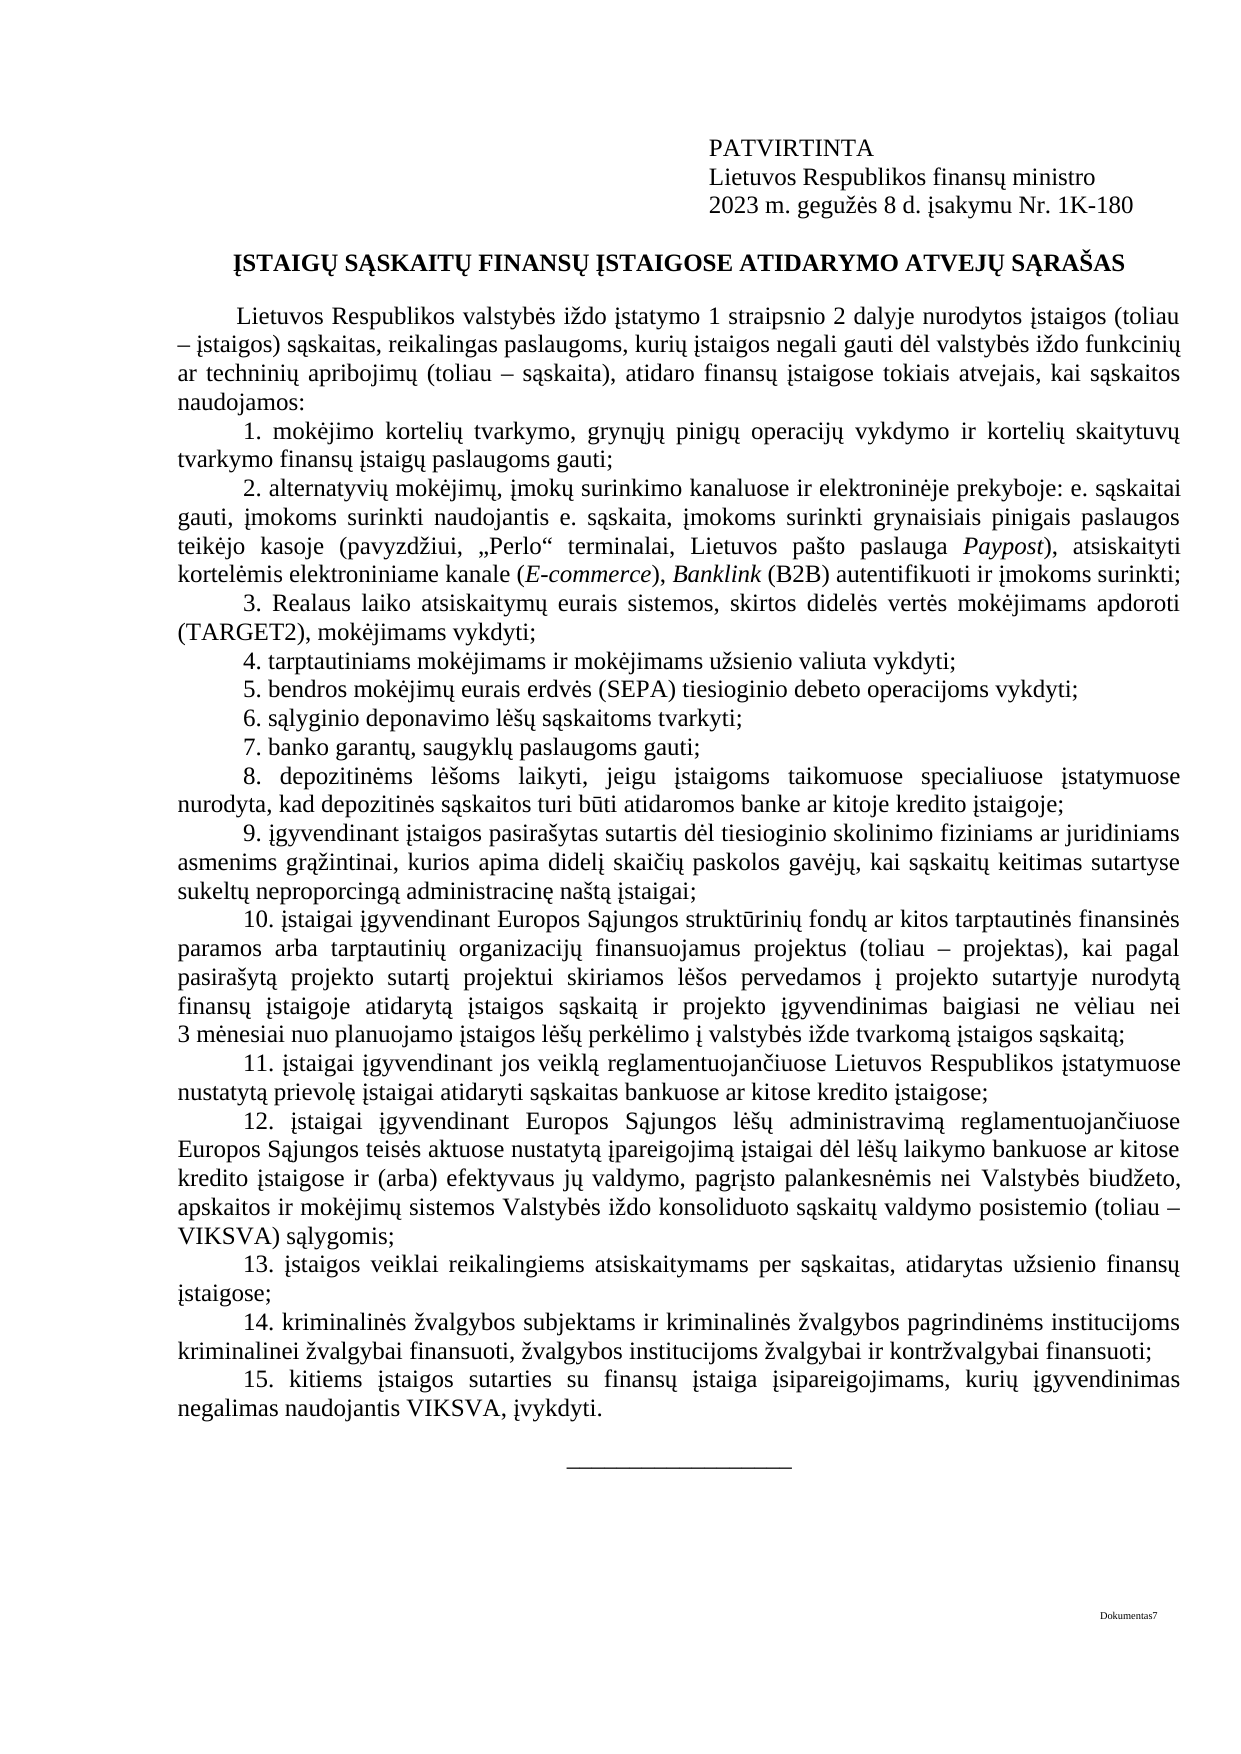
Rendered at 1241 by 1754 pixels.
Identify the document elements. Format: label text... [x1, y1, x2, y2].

text 2023 m. gegužės 8 d. įsakymu Nr. 1K-180 [177, 190, 1181, 219]
text –––––––––––––––––– [177, 1451, 1181, 1479]
text 14. kriminalinės žvalgybos subjektams ir kriminalinės žvalgybos pagrindinėms institucijoms kriminalinei žvalgybai finansuoti, žvalgybos institucijoms žvalgybai ir kontržvalgybai finansuoti; [177, 1307, 1181, 1364]
text 8. depozitinėms lėšoms laikyti, jeigu įstaigoms taikomuose specialiuose įstatymuose nurodyta, kad depozitinės sąskaitos turi būti atidaromos banke ar kitoje kredito įstaigoje; [177, 761, 1181, 818]
text Lietuvos Respublikos valstybės iždo įstatymo 1 straipsnio 2 dalyje nurodytos įstaigos (toliau – įstaigos) sąskaitas, reikalingas paslaugoms, kurių įstaigos negali gauti dėl valstybės iždo funkcinių ar techninių apribojimų (toliau – sąskaita), atidaro finansų įstaigose tokiais atvejais, kai sąskaitos naudojamos: [177, 301, 1181, 416]
text 6. sąlyginio deponavimo lėšų sąskaitoms tvarkyti; [177, 703, 1181, 732]
text 9. įgyvendinant įstaigos pasirašytas sutartis dėl tiesioginio skolinimo fiziniams ar juridiniams asmenims grąžintinai, kurios apima didelį skaičių paskolos gavėjų, kai sąskaitų keitimas sutartyse sukeltų neproporcingą administracinę naštą įstaigai; [177, 818, 1181, 904]
text 12. įstaigai įgyvendinant Europos Sąjungos lėšų administravimą reglamentuojančiuose Europos Sąjungos teisės aktuose nustatytą įpareigojimą įstaigai dėl lėšų laikymo bankuose ar kitose kredito įstaigose ir (arba) efektyvaus jų valdymo, pagrįsto palankesnėmis nei Valstybės biudžeto, apskaitos ir mokėjimų sistemos Valstybės iždo konsoliduoto sąskaitų valdymo posistemio (toliau – VIKSVA) sąlygomis; [177, 1106, 1181, 1249]
text 5. bendros mokėjimų eurais erdvės (SEPA) tiesioginio debeto operacijoms vykdyti; [177, 674, 1181, 703]
text 1. mokėjimo kortelių tvarkymo, grynųjų pinigų operacijų vykdymo ir kortelių skaitytuvų tvarkymo finansų įstaigų paslaugoms gauti; [177, 416, 1181, 473]
text 13. įstaigos veiklai reikalingiems atsiskaitymams per sąskaitas, atidarytas užsienio finansų įstaigose; [177, 1249, 1181, 1307]
text 3. Realaus laiko atsiskaitymų eurais sistemos, skirtos didelės vertės mokėjimams apdoroti (TARGET2), mokėjimams vykdyti; [177, 588, 1181, 646]
text Patvirtinta [177, 133, 1181, 162]
text 10. įstaigai įgyvendinant Europos Sąjungos struktūrinių fondų ar kitos tarptautinės finansinės paramos arba tarptautinių organizacijų finansuojamus projektus (toliau – projektas), kai pagal pasirašytą projekto sutartį projektui skiriamos lėšos pervedamos į projekto sutartyje nurodytą finansų įstaigoje atidarytą įstaigos sąskaitą ir projekto įgyvendinimas baigiasi ne vėliau nei 3 mėnesiai nuo planuojamo įstaigos lėšų perkėlimo į valstybės ižde tvarkomą įstaigos sąskaitą; [177, 904, 1181, 1048]
text 15. kitiems įstaigos sutarties su finansų įstaiga įsipareigojimams, kurių įgyvendinimas negalimas naudojantis VIKSVA, įvykdyti. [177, 1364, 1181, 1422]
text 7. banko garantų, saugyklų paslaugoms gauti; [177, 732, 1181, 761]
text 2. alternatyvių mokėjimų, įmokų surinkimo kanaluose ir elektroninėje prekyboje: e. sąskaitai gauti, įmokoms surinkti naudojantis e. sąskaita, įmokoms surinkti grynaisiais pinigais paslaugos teikėjo kasoje (pavyzdžiui, „Perlo“ terminalai, Lietuvos pašto paslauga Paypost), atsiskaityti kortelėmis elektroniniame kanale (E-commerce), Banklink (B2B) autentifikuoti ir įmokoms surinkti; [177, 473, 1181, 588]
text 4. tarptautiniams mokėjimams ir mokėjimams užsienio valiuta vykdyti; [177, 646, 1181, 674]
text Įstaigų sąskaitų FINANSŲ ĮSTAIGOSE atidarymo ATVEJŲ SĄRAŠAS [177, 248, 1181, 277]
text Lietuvos Respublikos finansų ministro [177, 162, 1181, 190]
text 11. įstaigai įgyvendinant jos veiklą reglamentuojančiuose Lietuvos Respublikos įstatymuose nustatytą prievolę įstaigai atidaryti sąskaitas bankuose ar kitose kredito įstaigose; [177, 1048, 1181, 1106]
